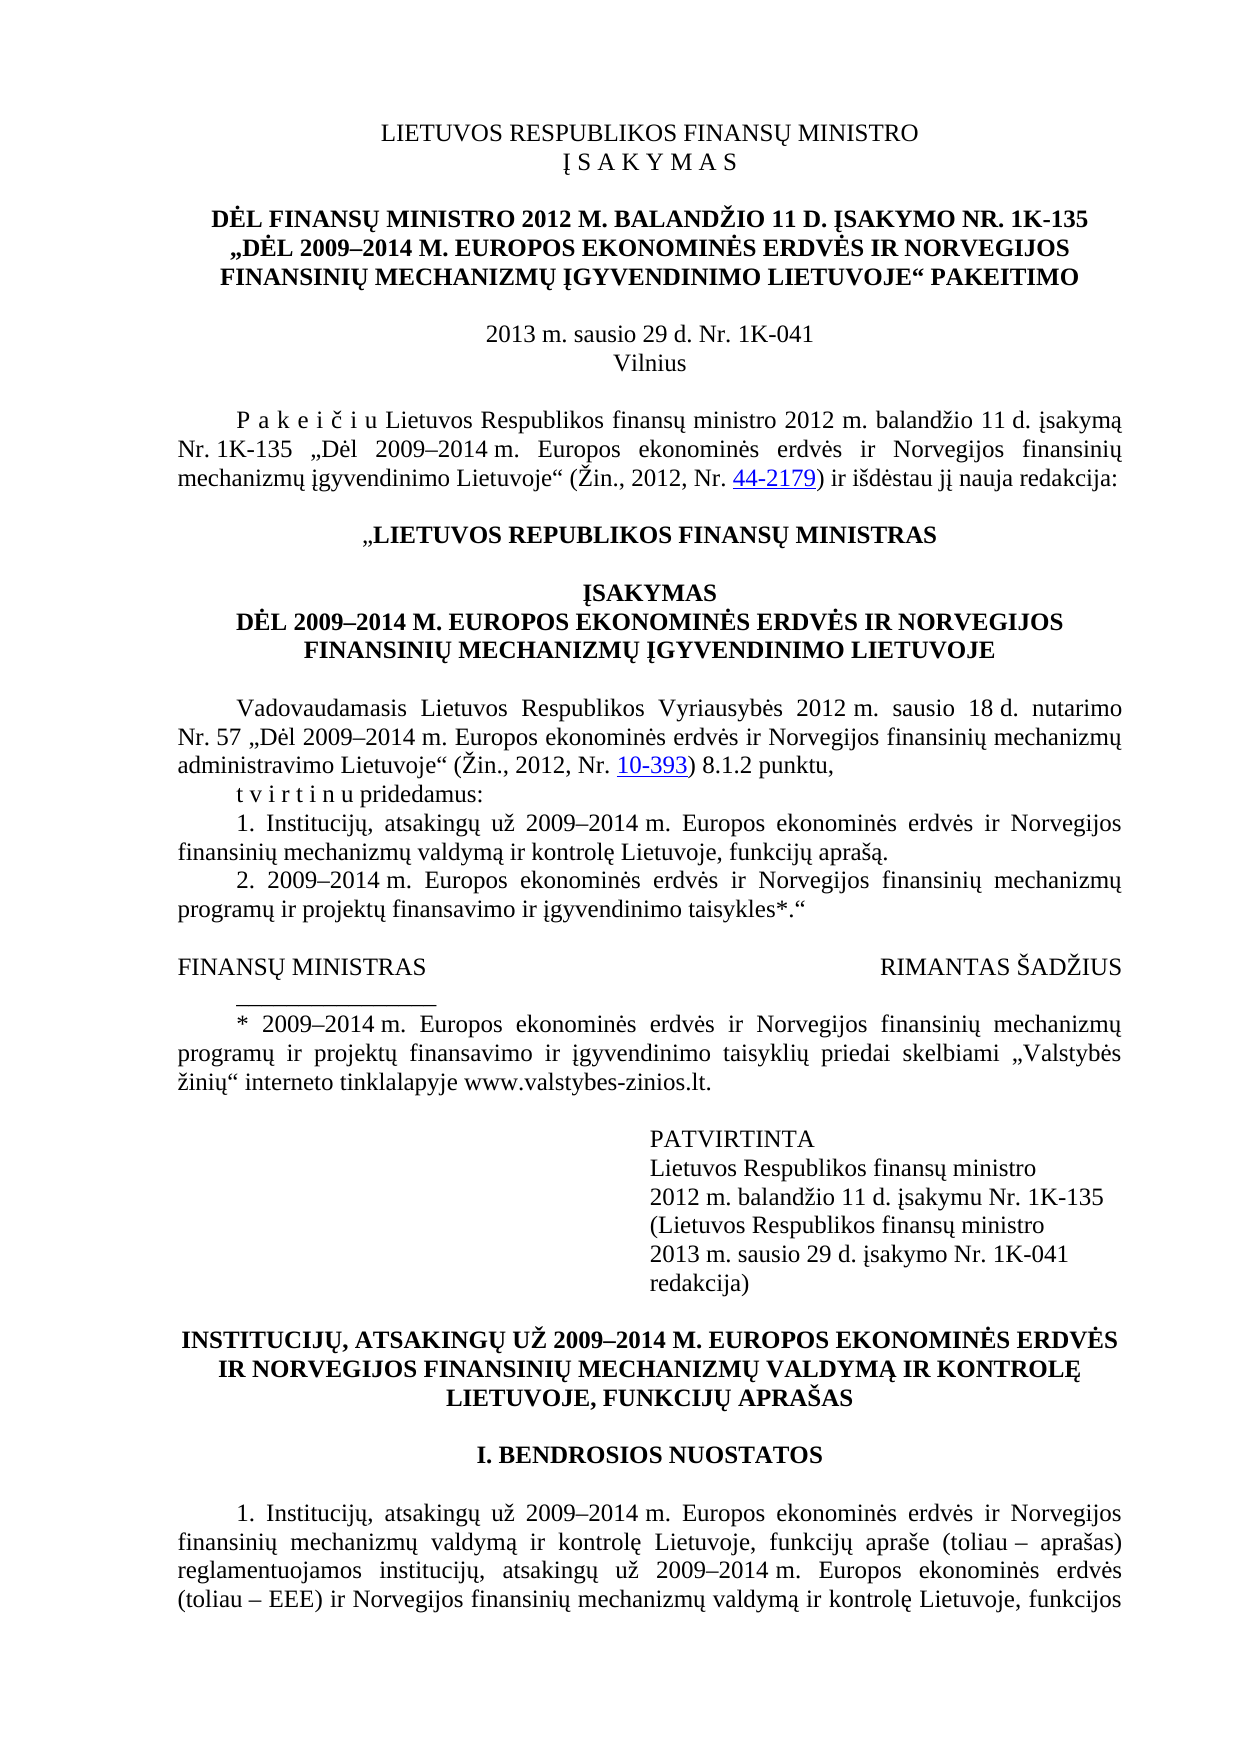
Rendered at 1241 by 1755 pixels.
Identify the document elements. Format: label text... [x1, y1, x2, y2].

text ________________ [177, 981, 1122, 1009]
text 1. Institucijų, atsakingų už 2009–2014 m. Europos ekonominės erdvės ir Norvegijos finansinių mechanizmų valdymą ir kontrolę Lietuvoje, funkcijų apraše (toliau – aprašas) reglamentuojamos institucijų, atsakingų už 2009–2014 m. Europos ekonominės erdvės (toliau – EEE) ir Norvegijos finansinių mechanizmų valdymą ir kontrolę Lietuvoje, funkcijos [177, 1498, 1122, 1613]
text Į S A K Y M A S [177, 147, 1122, 176]
text Lietuvos Respublikos finansų ministro 2012 m. balandžio 11 d. įsakymu Nr. 1K-135 [649, 1153, 1122, 1211]
text FINANSŲ MINISTRAS RIMANTAS ŠADŽIUS [177, 952, 1122, 981]
text LIETUVOS RESPUBLIKOS FINANSŲ MINISTRO [177, 118, 1122, 147]
text „LIETUVOS REPUBLIKOS FINANSŲ MINISTRAS [177, 521, 1122, 549]
text DĖL FINANSŲ MINISTRO 2012 M. BALANDŽIO 11 D. ĮSAKYMO Nr. 1K-135 „DĖL 2009–2014 M. EUROPOS EKONOMINĖS ERDVĖS IR NORVEGIJOS FINANSINIŲ MECHANIZMŲ ĮGYVENDINIMO LIETUVOJE“ PAKEITIMO [177, 204, 1122, 291]
text P a k e i č i u Lietuvos Respublikos finansų ministro 2012 m. balandžio 11 d. įsakymą Nr. 1K-135 „Dėl 2009–2014 m. Europos ekonominės erdvės ir Norvegijos finansinių mechanizmų įgyvendinimo Lietuvoje“ (Žin., 2012, Nr. 44-2179) ir išdėstau jį nauja redakcija: [177, 406, 1122, 492]
text ĮSAKYMAS [177, 578, 1122, 607]
text Vadovaudamasis Lietuvos Respublikos Vyriausybės 2012 m. sausio 18 d. nutarimo Nr. 57 „Dėl 2009–2014 m. Europos ekonominės erdvės ir Norvegijos finansinių mechanizmų administravimo Lietuvoje“ (Žin., 2012, Nr. 10-393) 8.1.2 punktu, [177, 693, 1122, 779]
text PATVIRTINTA [649, 1124, 1122, 1153]
text * 2009–2014 m. Europos ekonominės erdvės ir Norvegijos finansinių mechanizmų programų ir projektų finansavimo ir įgyvendinimo taisyklių priedai skelbiami „Valstybės žinių“ interneto tinklalapyje www.valstybes-zinios.lt. [177, 1009, 1122, 1096]
text Vilnius [177, 348, 1122, 377]
text 2. 2009–2014 m. Europos ekonominės erdvės ir Norvegijos finansinių mechanizmų programų ir projektų finansavimo ir įgyvendinimo taisykles*.“ [177, 866, 1122, 923]
text INSTITUCIJŲ, ATSAKINGŲ UŽ 2009–2014 M. EUROPOS EKONOMINĖS ERDVĖS IR NORVEGIJOS FINANSINIŲ MECHANIZMŲ VALDYMĄ IR KONTROLĘ LIETUVOJE, FUNKCIJŲ APRAŠAS [177, 1326, 1122, 1412]
text DĖL 2009–2014 M. EUROPOS EKONOMINĖS ERDVĖS IR NORVEGIJOS FINANSINIŲ MECHANIZMŲ ĮGYVENDINIMO LIETUVOJE [177, 607, 1122, 664]
text I. BENDROSIOS NUOSTATOS [177, 1441, 1122, 1469]
text redakcija) [649, 1268, 1122, 1297]
text t v i r t i n u pridedamus: [177, 779, 1122, 808]
text 1. Institucijų, atsakingų už 2009–2014 m. Europos ekonominės erdvės ir Norvegijos finansinių mechanizmų valdymą ir kontrolę Lietuvoje, funkcijų aprašą. [177, 808, 1122, 866]
text 2013 m. sausio 29 d. Nr. 1K-041 [177, 319, 1122, 348]
text (Lietuvos Respublikos finansų ministro 2013 m. sausio 29 d. įsakymo Nr. 1K-041 [649, 1211, 1122, 1268]
